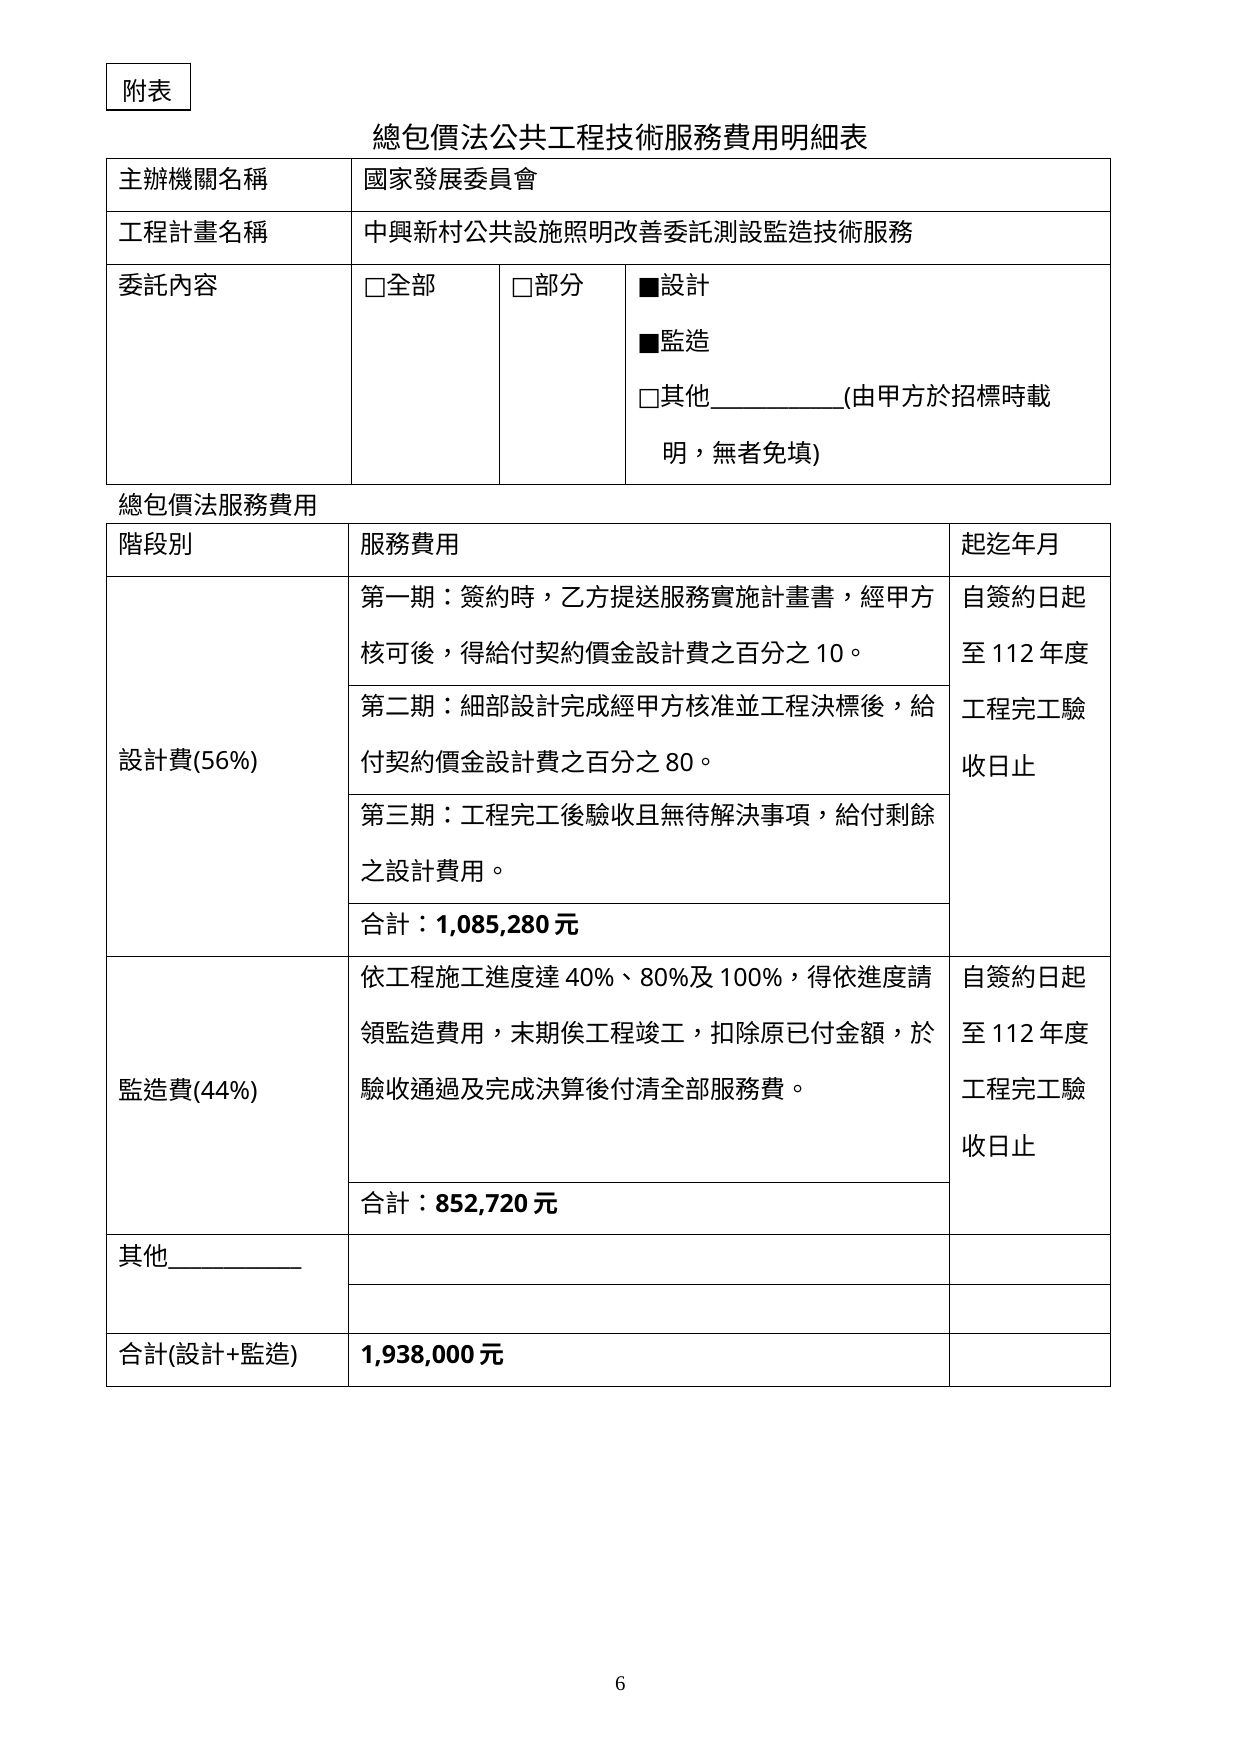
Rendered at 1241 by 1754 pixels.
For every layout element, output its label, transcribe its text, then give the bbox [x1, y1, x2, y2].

table_cell 合計：1,085,280元 [349, 904, 949, 956]
table_cell 其他____________ [107, 1235, 348, 1333]
table_cell 自簽約日起至112年度工程完工驗收日止 [950, 577, 1110, 956]
table_cell [349, 1285, 949, 1333]
table_cell 第三期：工程完工後驗收且無待解決事項，給付剩餘之設計費用。 [349, 795, 949, 903]
table_cell [349, 1235, 949, 1284]
table_cell 1,938,000元 [349, 1334, 949, 1386]
table_cell [950, 1334, 1110, 1386]
table_header 國家發展委員會 [352, 159, 1110, 211]
table_header 階段別 [107, 524, 348, 576]
table_cell 工程計畫名稱 [107, 212, 351, 264]
table_header 主辦機關名稱 [107, 159, 351, 211]
table_cell 合計：852,720元 [349, 1183, 949, 1234]
table_cell ■設計 ■監造 □其他____________(由甲方於招標時載明，無者免填) [626, 265, 1110, 484]
table_cell [950, 1285, 1110, 1333]
table_cell □部分 [500, 265, 625, 484]
text 附表 [122, 72, 175, 102]
table_cell 合計(設計+監造) [107, 1334, 348, 1386]
table_cell □全部 [352, 265, 499, 484]
table_cell [950, 1235, 1110, 1284]
text 總包價法公共工程技術服務費用明細表 [118, 108, 1122, 158]
table_cell 自簽約日起至112年度工程完工驗收日止 [950, 957, 1110, 1234]
table_cell 監造費(44%) [107, 957, 348, 1234]
text 總包價法服務費用 [118, 485, 1122, 523]
table_cell 第二期：細部設計完成經甲方核准並工程決標後，給付契約價金設計費之百分之80。 [349, 686, 949, 794]
table_header 起迄年月 [950, 524, 1110, 576]
table_header 服務費用 [349, 524, 949, 576]
table_cell 第一期：簽約時，乙方提送服務實施計畫書，經甲方核可後，得給付契約價金設計費之百分之10。 [349, 577, 949, 684]
table_cell 設計費(56%) [107, 577, 348, 956]
table_cell 委託內容 [107, 265, 351, 484]
table_cell 依工程施工進度達40%、80%及100%，得依進度請領監造費用，末期俟工程竣工，扣除原已付金額，於驗收通過及完成決算後付清全部服務費。 [349, 957, 949, 1182]
table_cell 中興新村公共設施照明改善委託測設監造技術服務 [352, 212, 1110, 264]
